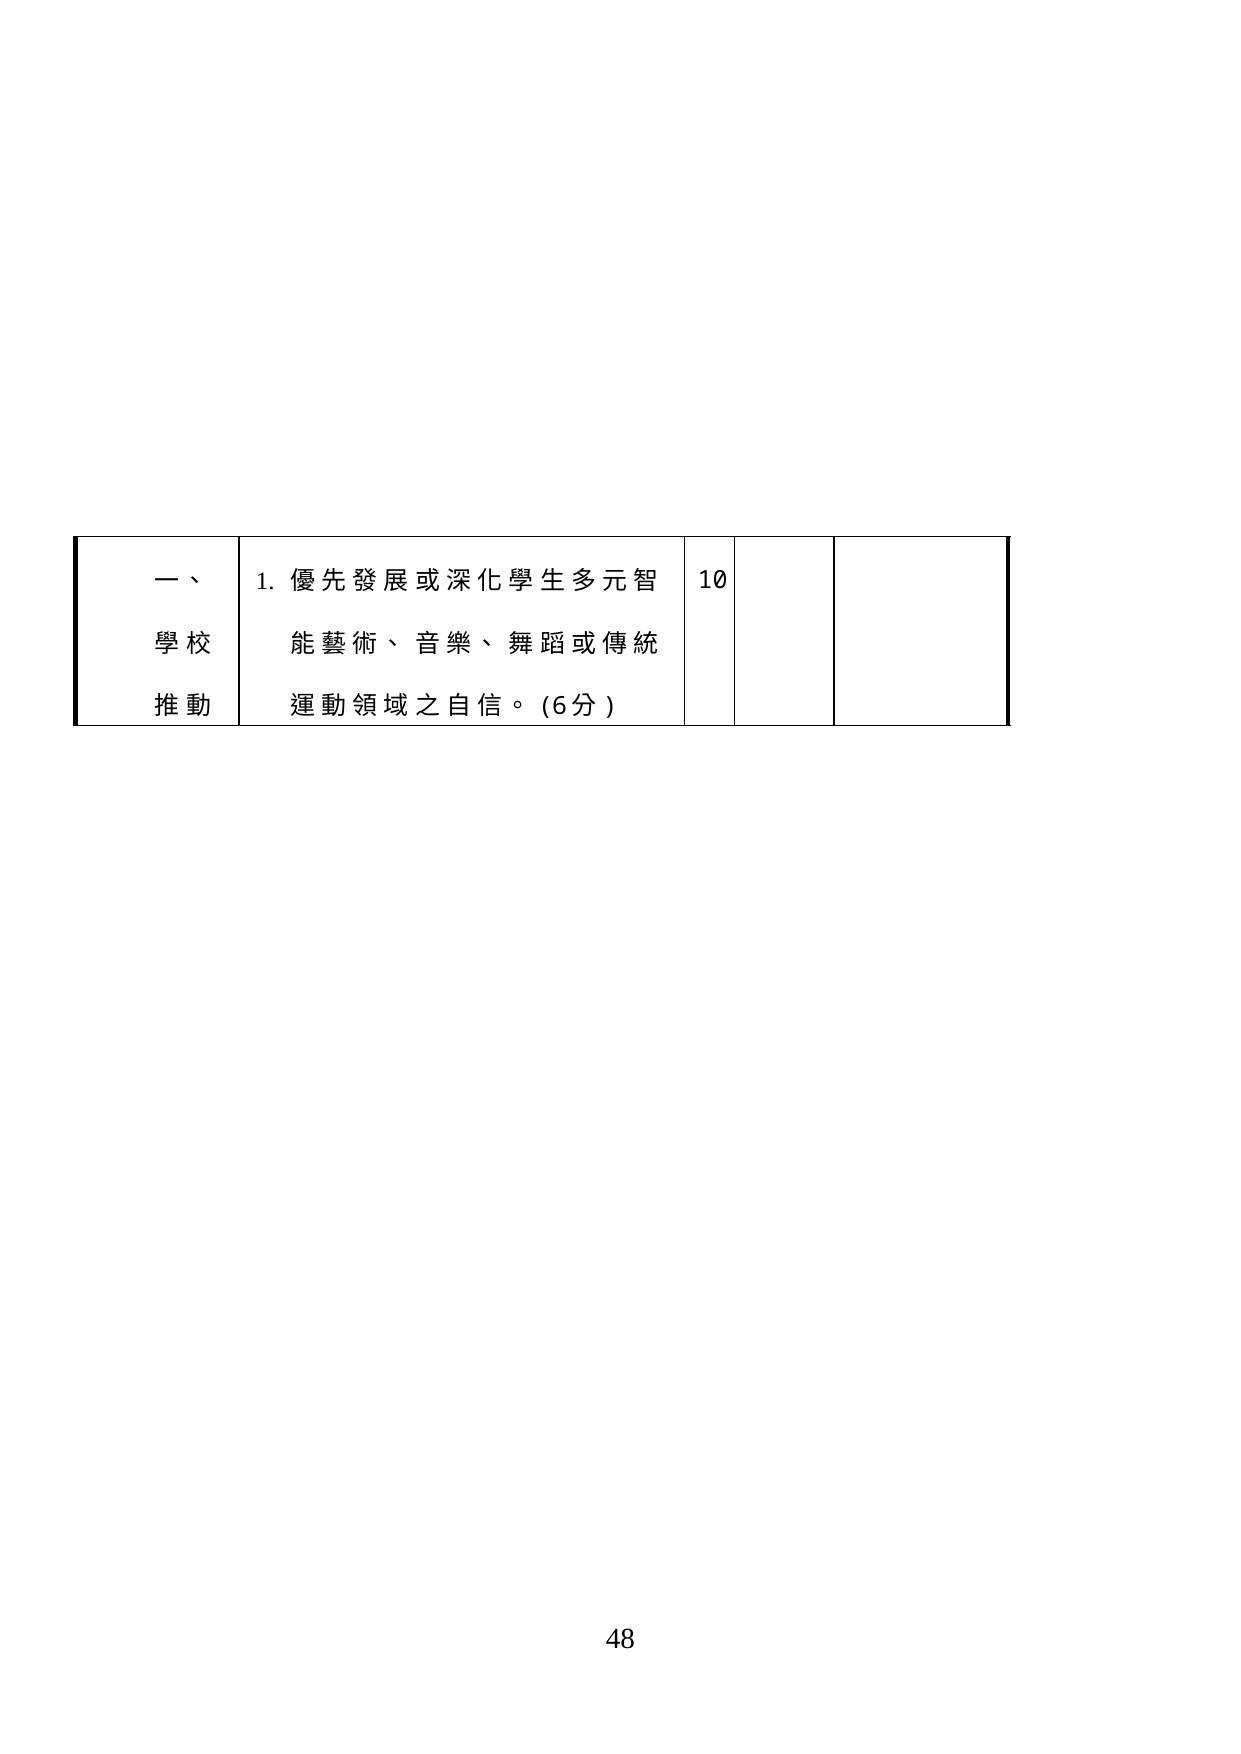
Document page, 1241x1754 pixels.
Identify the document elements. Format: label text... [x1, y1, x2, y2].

table_cell [835, 537, 1006, 725]
table_cell 優先發展或深化學生多元智能藝術、音樂、舞蹈或傳統運動領域之自信。(6分) [240, 537, 684, 725]
table_cell 一、學校推動 [78, 537, 238, 725]
table_cell 10 [685, 537, 734, 725]
table_cell [735, 537, 833, 725]
